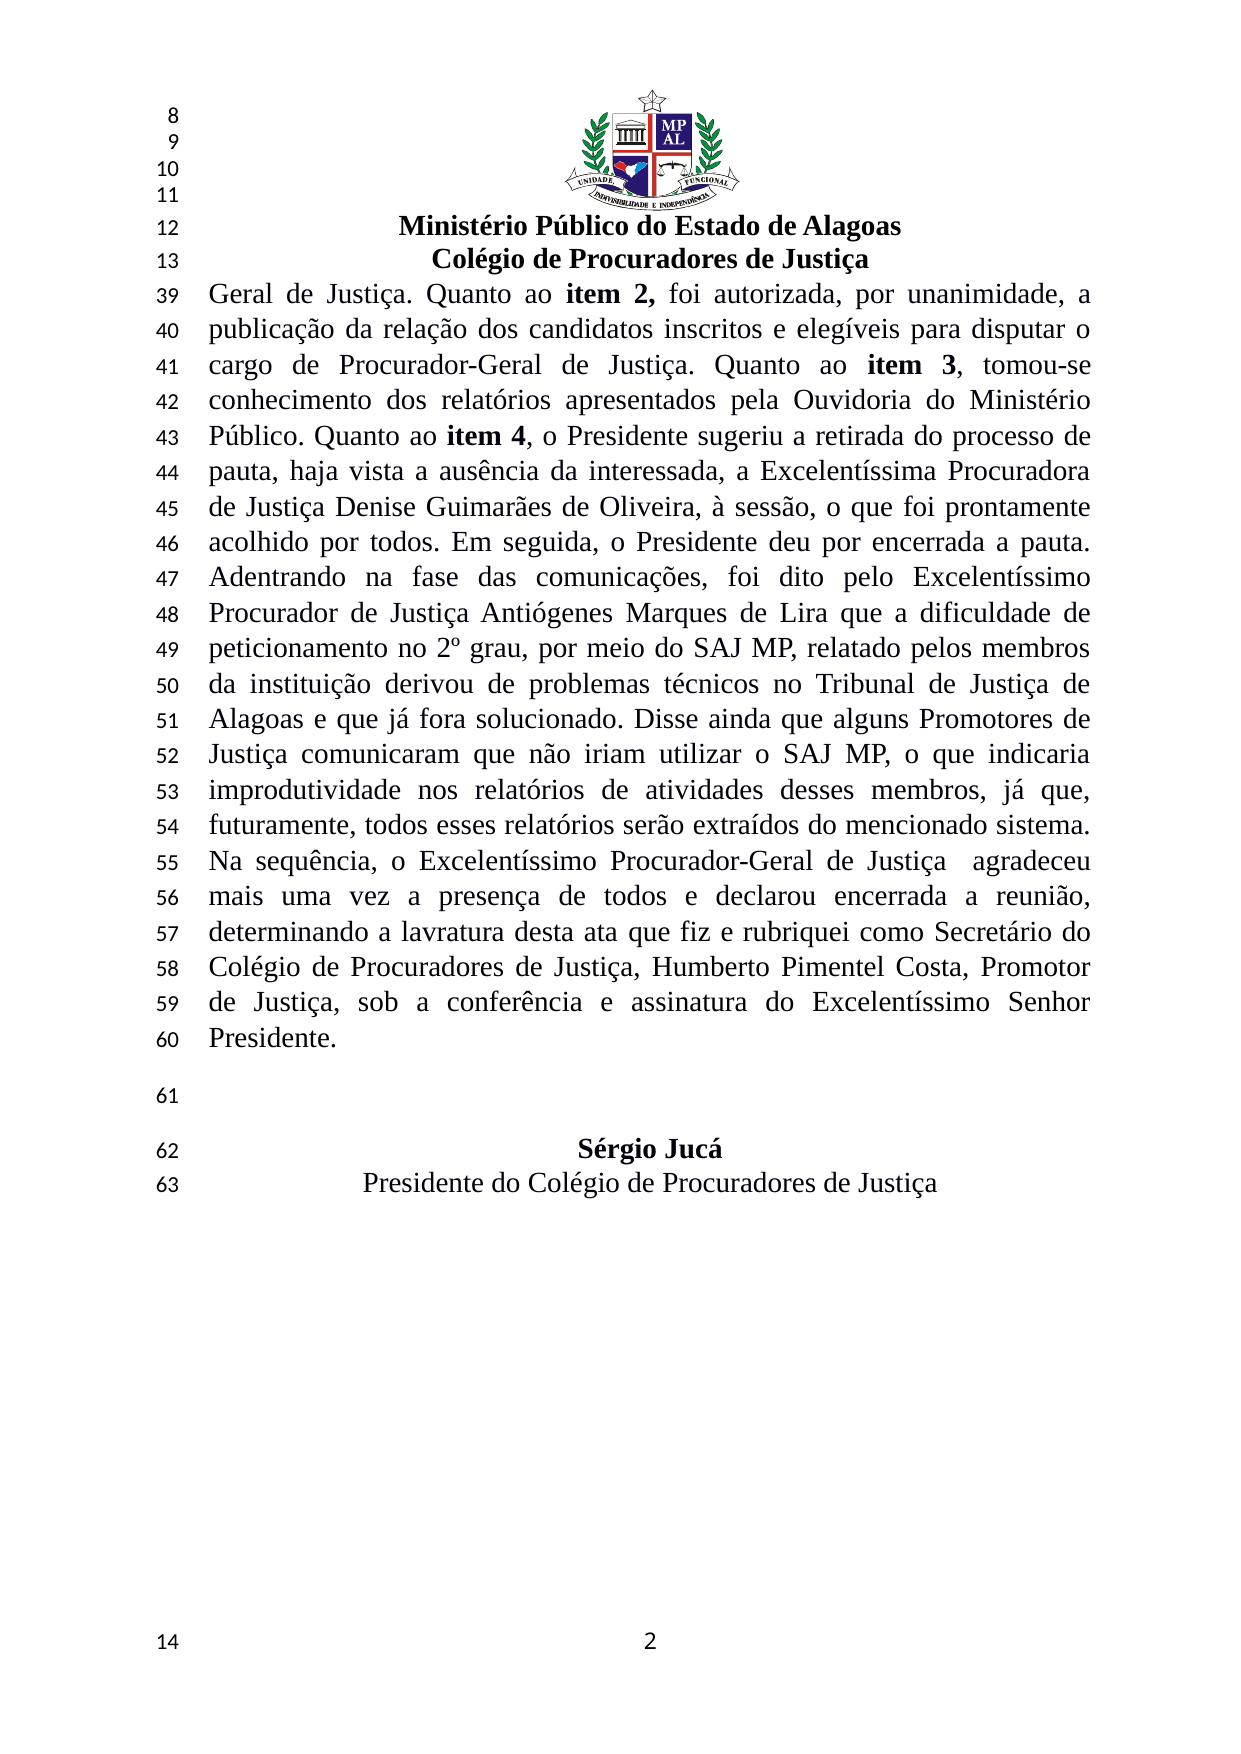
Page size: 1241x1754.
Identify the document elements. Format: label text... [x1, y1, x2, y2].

text Sérgio Jucá [208, 1131, 1092, 1165]
text Presidente do Colégio de Procuradores de Justiça [208, 1165, 1092, 1198]
text Geral de Justiça. Quanto ao item 2, foi autorizada, por unanimidade, a publicação da relação dos candidatos inscritos e elegíveis para disputar o cargo de Procurador-Geral de Justiça. Quanto ao item 3, tomou-se conhecimento dos relatórios apresentados pela Ouvidoria do Ministério Público. Quanto ao item 4, o Presidente sugeriu a retirada do processo de pauta, haja vista a ausência da interessada, a Excelentíssima Procuradora de Justiça Denise Guimarães de Oliveira, à sessão, o que foi prontamente acolhido por todos. Em seguida, o Presidente deu por encerrada a pauta. Adentrando na fase das comunicações, foi dito pelo Excelentíssimo Procurador de Justiça Antiógenes Marques de Lira que a dificuldade de peticionamento no 2º grau, por meio do SAJ MP, relatado pelos membros da instituição derivou de problemas técnicos no Tribunal de Justiça de Alagoas e que já fora solucionado. Disse ainda que alguns Promotores de Justiça comunicaram que não iriam utilizar o SAJ MP, o que indicaria improdutividade nos relatórios de atividades desses membros, já que, futuramente, todos esses relatórios serão extraídos do mencionado sistema. Na sequência, o Excelentíssimo Procurador-Geral de Justiça agradeceu mais uma vez a presença de todos e declarou encerrada a reunião, determinando a lavratura desta ata que fiz e rubriquei como Secretário do Colégio de Procuradores de Justiça, Humberto Pimentel Costa, Promotor de Justiça, sob a conferência e assinatura do Excelentíssimo Senhor Presidente. [208, 275, 1092, 1054]
